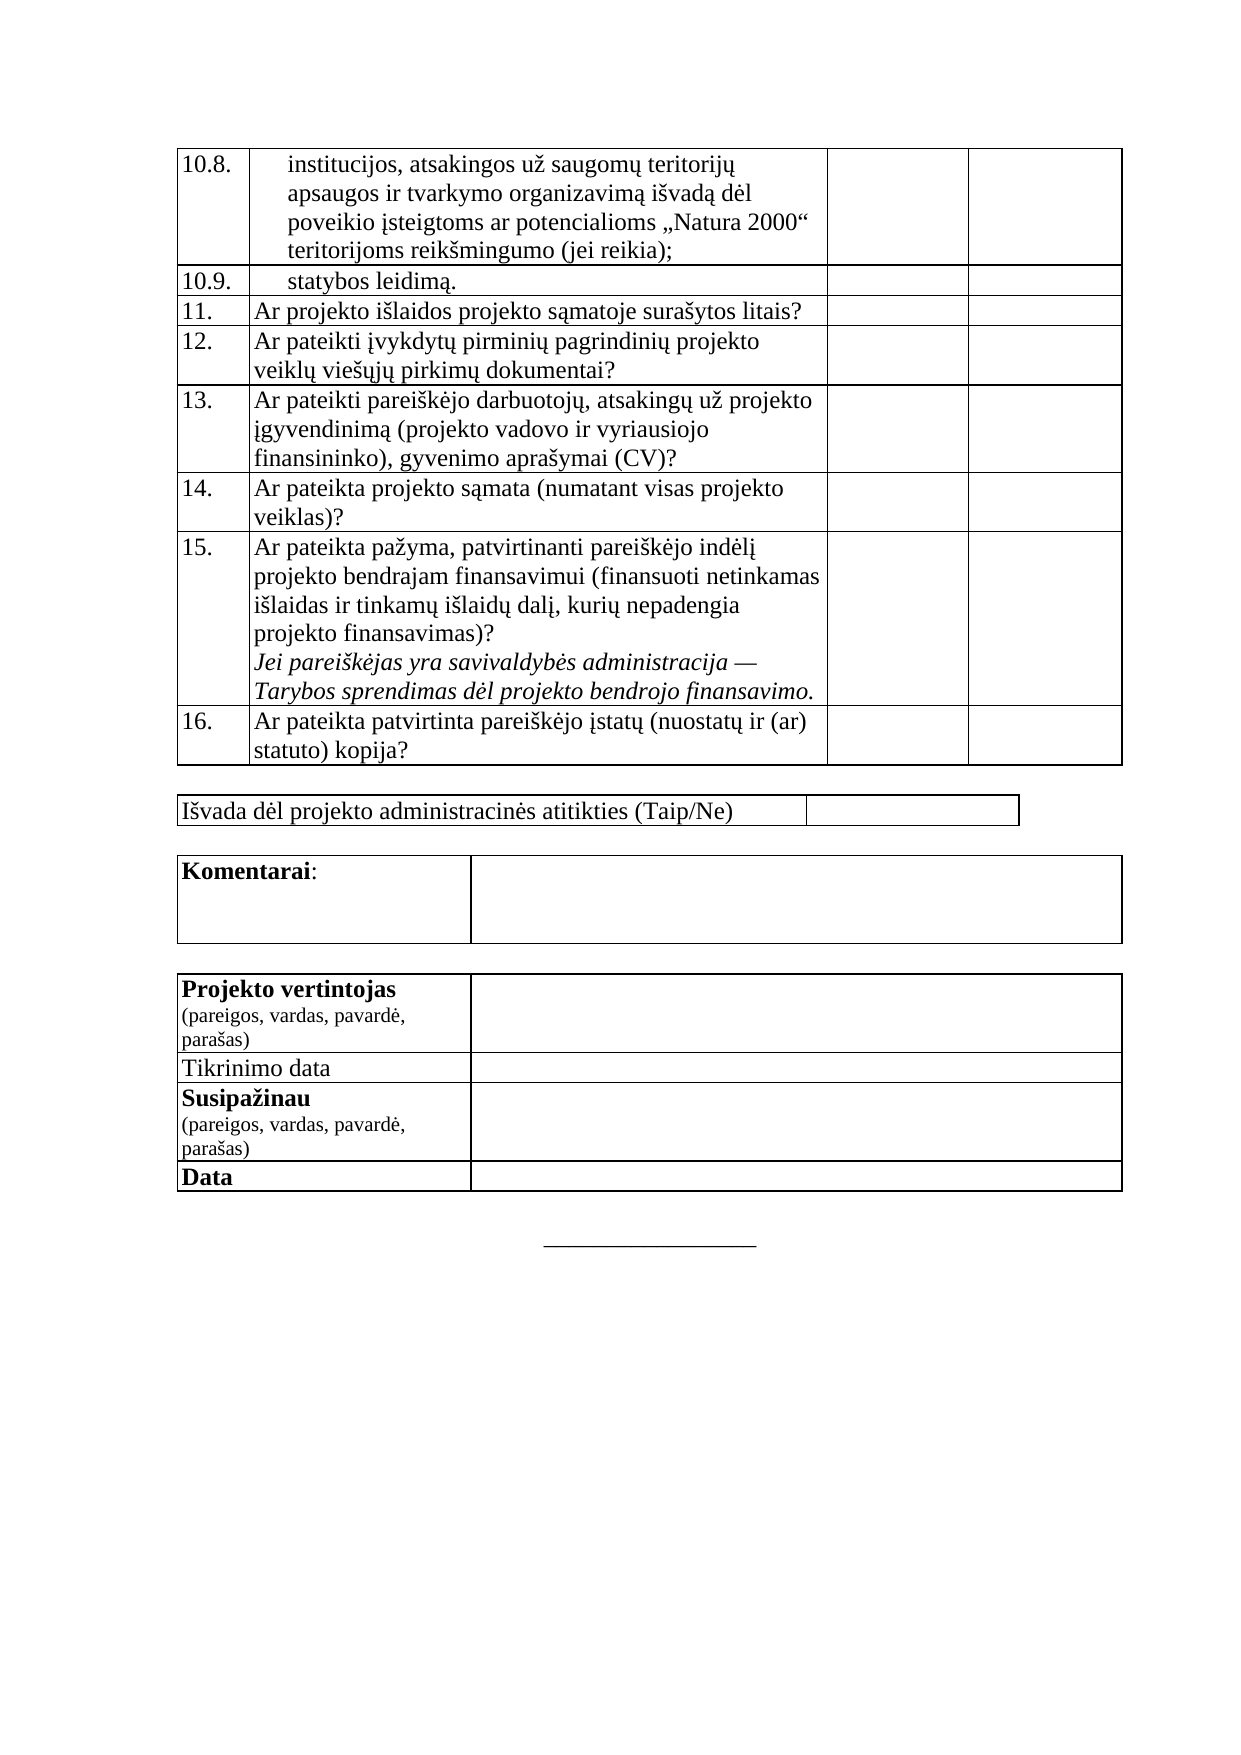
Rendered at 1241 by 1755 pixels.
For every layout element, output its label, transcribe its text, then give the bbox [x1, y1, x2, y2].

table_cell [828, 473, 968, 531]
table_cell [969, 386, 1121, 472]
table_cell [969, 149, 1121, 264]
table_cell [828, 706, 968, 764]
table_header Išvada dėl projekto administracinės atitikties (Taip/Ne) [178, 796, 806, 824]
table_cell 15. [178, 532, 249, 705]
text _________________ [177, 1221, 1122, 1249]
table_cell [969, 473, 1121, 531]
table_cell Tikrinimo data [178, 1053, 470, 1082]
table_cell 10.9. [178, 266, 249, 294]
table_header Projekto vertintojas (pareigos, vardas, pavardė, parašas) [178, 975, 470, 1051]
table_cell [472, 1162, 1121, 1190]
table_cell Ar pateikta projekto sąmata (numatant visas projekto veiklas)? [250, 473, 827, 531]
table_cell Ar pateikti pareiškėjo darbuotojų, atsakingų už projekto įgyvendinimą (projekto vadovo ir vyriausiojo finansininko), gyvenimo aprašymai (CV)? [250, 386, 827, 472]
table_cell 14. [178, 473, 249, 531]
table_header [472, 975, 1121, 1051]
table_cell institucijos, atsakingos už saugomų teritorijų apsaugos ir tvarkymo organizavimą išvadą dėl poveikio įsteigtoms ar potencialioms „Natura 2000“ teritorijoms reikšmingumo (jei reikia); [250, 149, 827, 264]
table_cell Ar pateikta patvirtinta pareiškėjo įstatų (nuostatų ir (ar) statuto) kopija? [250, 706, 827, 764]
table_cell 12. [178, 326, 249, 384]
table_cell [828, 532, 968, 705]
table_cell [828, 149, 968, 264]
table_cell [969, 532, 1121, 705]
table_header [807, 796, 1018, 824]
table_cell [472, 1083, 1121, 1160]
table_cell Ar pateikti įvykdytų pirminių pagrindinių projekto veiklų viešųjų pirkimų dokumentai? [250, 326, 827, 384]
table_cell statybos leidimą. [250, 266, 827, 294]
table_header Komentarai: [178, 856, 470, 943]
table_cell [828, 326, 968, 384]
table_cell [828, 266, 968, 294]
table_cell [472, 1053, 1121, 1082]
table_cell Ar pateikta pažyma, patvirtinanti pareiškėjo indėlį projekto bendrajam finansavimui (finansuoti netinkamas išlaidas ir tinkamų išlaidų dalį, kurių nepadengia projekto finansavimas)? Jei pareiškėjas yra savivaldybės administracija — Tarybos sprendimas dėl projekto bendrojo finansavimo. [250, 532, 827, 705]
table_cell 11. [178, 296, 249, 325]
table_cell [969, 326, 1121, 384]
table_cell Data [178, 1162, 470, 1190]
table_cell 16. [178, 706, 249, 764]
table_cell [969, 266, 1121, 294]
table_cell [969, 296, 1121, 325]
table_cell Susipažinau (pareigos, vardas, pavardė, parašas) [178, 1083, 470, 1160]
table_cell 10.8. [178, 149, 249, 264]
table_header [472, 856, 1121, 943]
table_cell [969, 706, 1121, 764]
table_cell 13. [178, 386, 249, 472]
table_cell Ar projekto išlaidos projekto sąmatoje surašytos litais? [250, 296, 827, 325]
table_cell [828, 296, 968, 325]
table_cell [828, 386, 968, 472]
